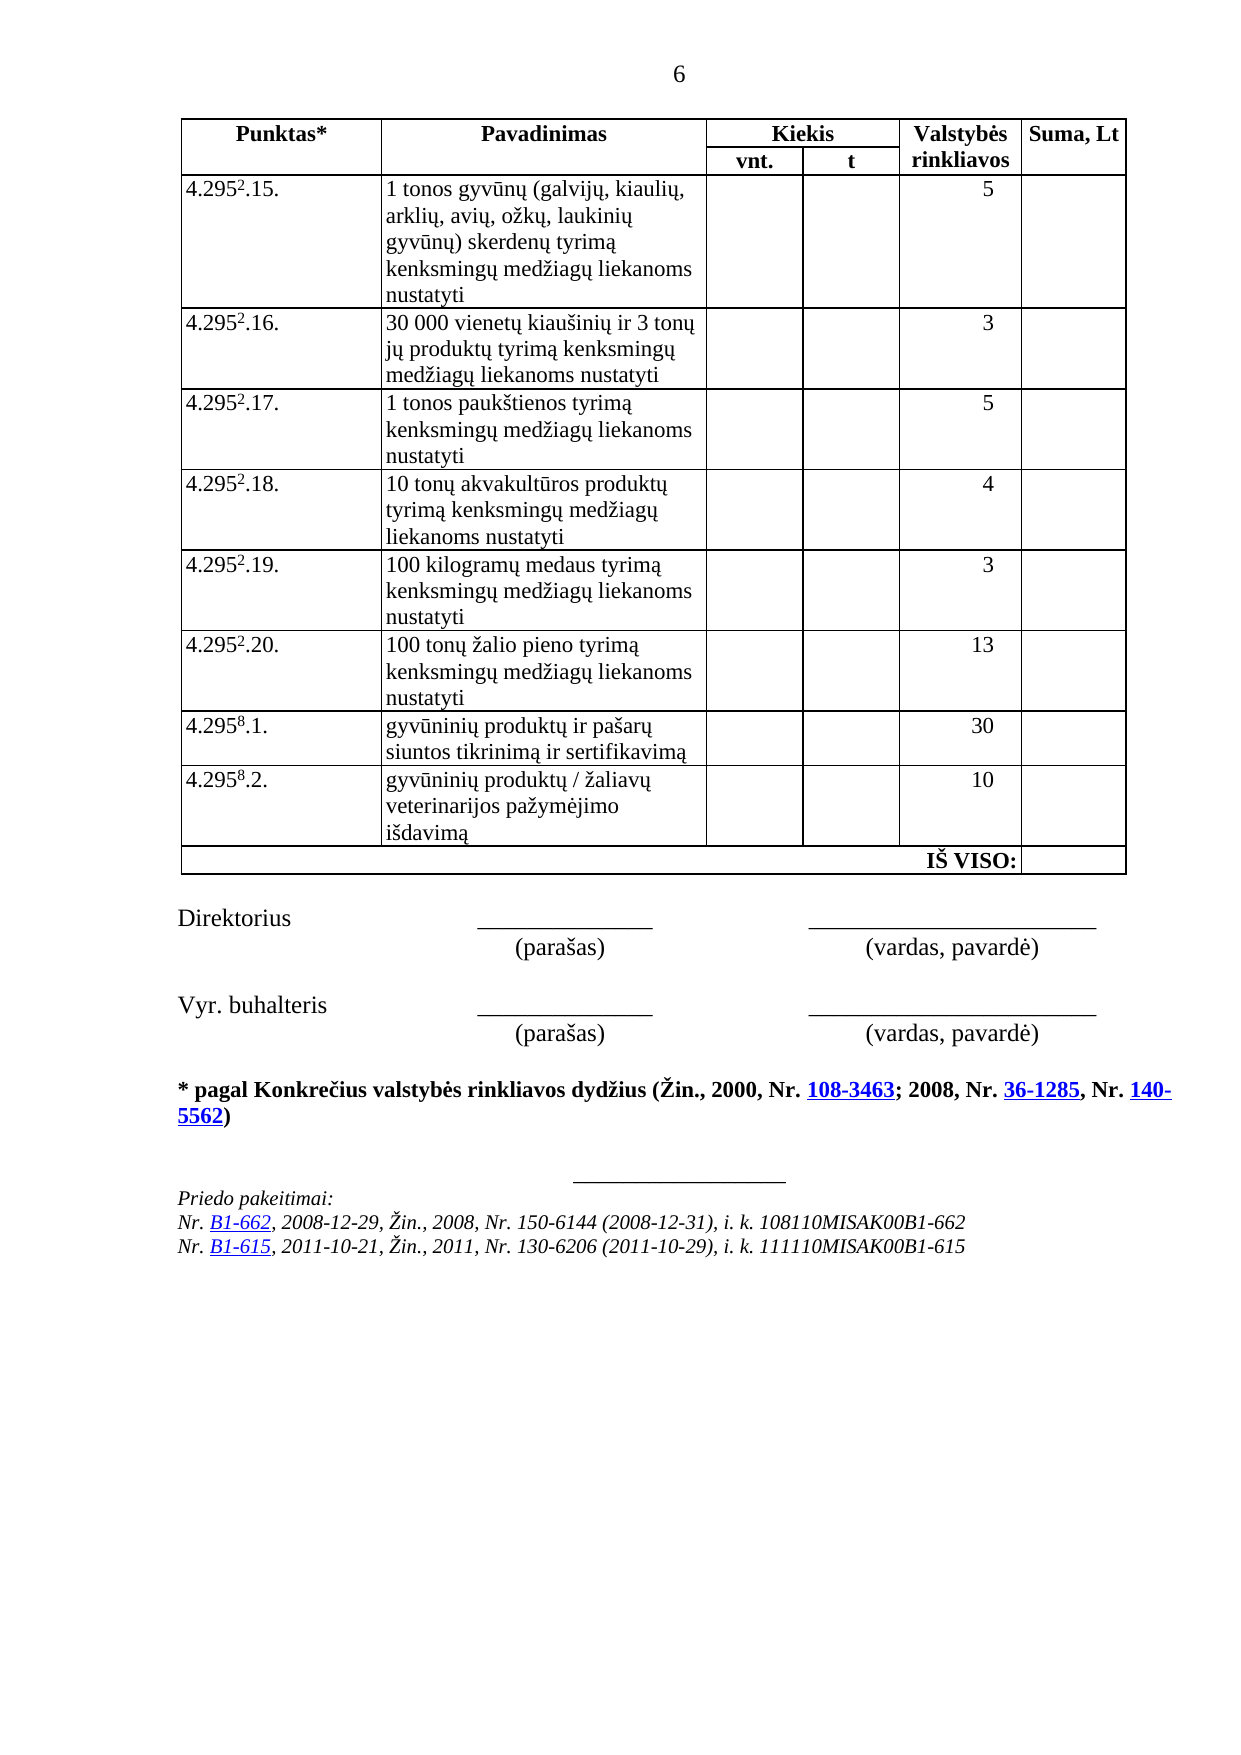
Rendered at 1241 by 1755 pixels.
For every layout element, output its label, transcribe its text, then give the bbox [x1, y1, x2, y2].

table_cell [1022, 766, 1125, 845]
table_cell gyvūninių produktų / žaliavų veterinarijos pažymėjimo išdavimą [382, 766, 706, 845]
text Vyr. buhalteris ______________ _______________________ [177, 990, 1181, 1018]
table_cell [707, 390, 802, 468]
table_cell [804, 631, 899, 710]
table_cell [1022, 176, 1125, 307]
text Nr. B1-662, 2008-12-29, Žin., 2008, Nr. 150-6144 (2008-12-31), i. k. 108110MISAK00B1-662 [177, 1210, 1181, 1234]
table_header Kiekis [707, 120, 899, 146]
table_cell [804, 309, 899, 388]
table_cell 30 [900, 712, 1021, 765]
table_cell 5 [900, 176, 1021, 307]
table_cell [804, 470, 899, 549]
table_cell [707, 470, 802, 549]
table_header Valstybės rinkliavos dydis, Lt [900, 120, 1021, 174]
table_cell [804, 176, 899, 307]
table_cell [1022, 309, 1125, 388]
table_cell 4.2952.19. [182, 551, 381, 630]
table_cell 100 tonų žalio pieno tyrimą kenksmingų medžiagų liekanoms nustatyti [382, 631, 706, 710]
table_cell [707, 309, 802, 388]
table_cell t [804, 148, 899, 174]
table_cell [803, 847, 899, 873]
table_cell 100 kilogramų medaus tyrimą kenksmingų medžiagų liekanoms nustatyti [382, 551, 706, 630]
table_cell 10 tonų akvakultūros produktų tyrimą kenksmingų medžiagų liekanoms nustatyti [382, 470, 706, 549]
table_cell [1022, 631, 1125, 710]
table_cell [804, 390, 899, 468]
table_cell [706, 847, 803, 873]
table_cell [1022, 390, 1125, 468]
text Priedo pakeitimai: [177, 1186, 1181, 1210]
table_cell [707, 176, 802, 307]
table_cell IŠ VISO: [899, 847, 1021, 873]
table_cell 4.2952.20. [182, 631, 381, 710]
table_cell [182, 847, 381, 873]
table_cell [381, 847, 706, 873]
text Nr. B1-615, 2011-10-21, Žin., 2011, Nr. 130-6206 (2011-10-29), i. k. 111110MISAK00B1-615 [177, 1234, 1181, 1258]
table_cell vnt. [707, 148, 802, 174]
table_cell [804, 551, 899, 630]
table_header Pavadinimas [382, 120, 706, 174]
table_cell [804, 766, 899, 845]
table_cell 3 [900, 551, 1021, 630]
table_cell [1022, 712, 1125, 765]
table_header Punktas* [182, 120, 381, 174]
table_cell 3 [900, 309, 1021, 388]
text (parašas) (vardas, pavardė) [515, 932, 1181, 961]
table_cell 4.2952.16. [182, 309, 381, 388]
table_cell 4 [900, 470, 1021, 549]
table_cell 1 tonos paukštienos tyrimą kenksmingų medžiagų liekanoms nustatyti [382, 390, 706, 468]
table_cell [1022, 470, 1125, 549]
table_cell 1 tonos gyvūnų (galvijų, kiaulių, arklių, avių, ožkų, laukinių gyvūnų) skerdenų tyrimą kenksmingų medžiagų liekanoms nustatyti [382, 176, 706, 307]
table_cell 4.2958.1. [182, 712, 381, 765]
table_cell 4.2952.17. [182, 390, 381, 468]
text (parašas) (vardas, pavardė) [515, 1018, 1181, 1047]
table_cell 5 [900, 390, 1021, 468]
table_header Suma, Lt [1022, 120, 1125, 174]
table_cell [707, 551, 802, 630]
table_cell [1022, 847, 1125, 873]
text Direktorius ______________ _______________________ [177, 903, 1181, 932]
table_cell 10 [900, 766, 1021, 845]
table_cell [707, 712, 802, 765]
text * pagal Konkrečius valstybės rinkliavos dydžius (Žin., 2000, Nr. 108-3463; 2008, Nr. 36-1285, Nr. 140-5562) [177, 1076, 1181, 1129]
table_cell 4.2952.15. [182, 176, 381, 307]
table_cell gyvūninių produktų ir pašarų siuntos tikrinimą ir sertifikavimą [382, 712, 706, 765]
table_cell [1022, 551, 1125, 630]
table_cell 30 000 vienetų kiaušinių ir 3 tonų jų produktų tyrimą kenksmingų medžiagų liekanoms nustatyti [382, 309, 706, 388]
table_cell [707, 631, 802, 710]
table_cell 13 [900, 631, 1021, 710]
table_cell 4.2952.18. [182, 470, 381, 549]
table_cell [707, 766, 802, 845]
table_cell 4.2958.2. [182, 766, 381, 845]
text _________________ [177, 1157, 1181, 1186]
table_cell [804, 712, 899, 765]
